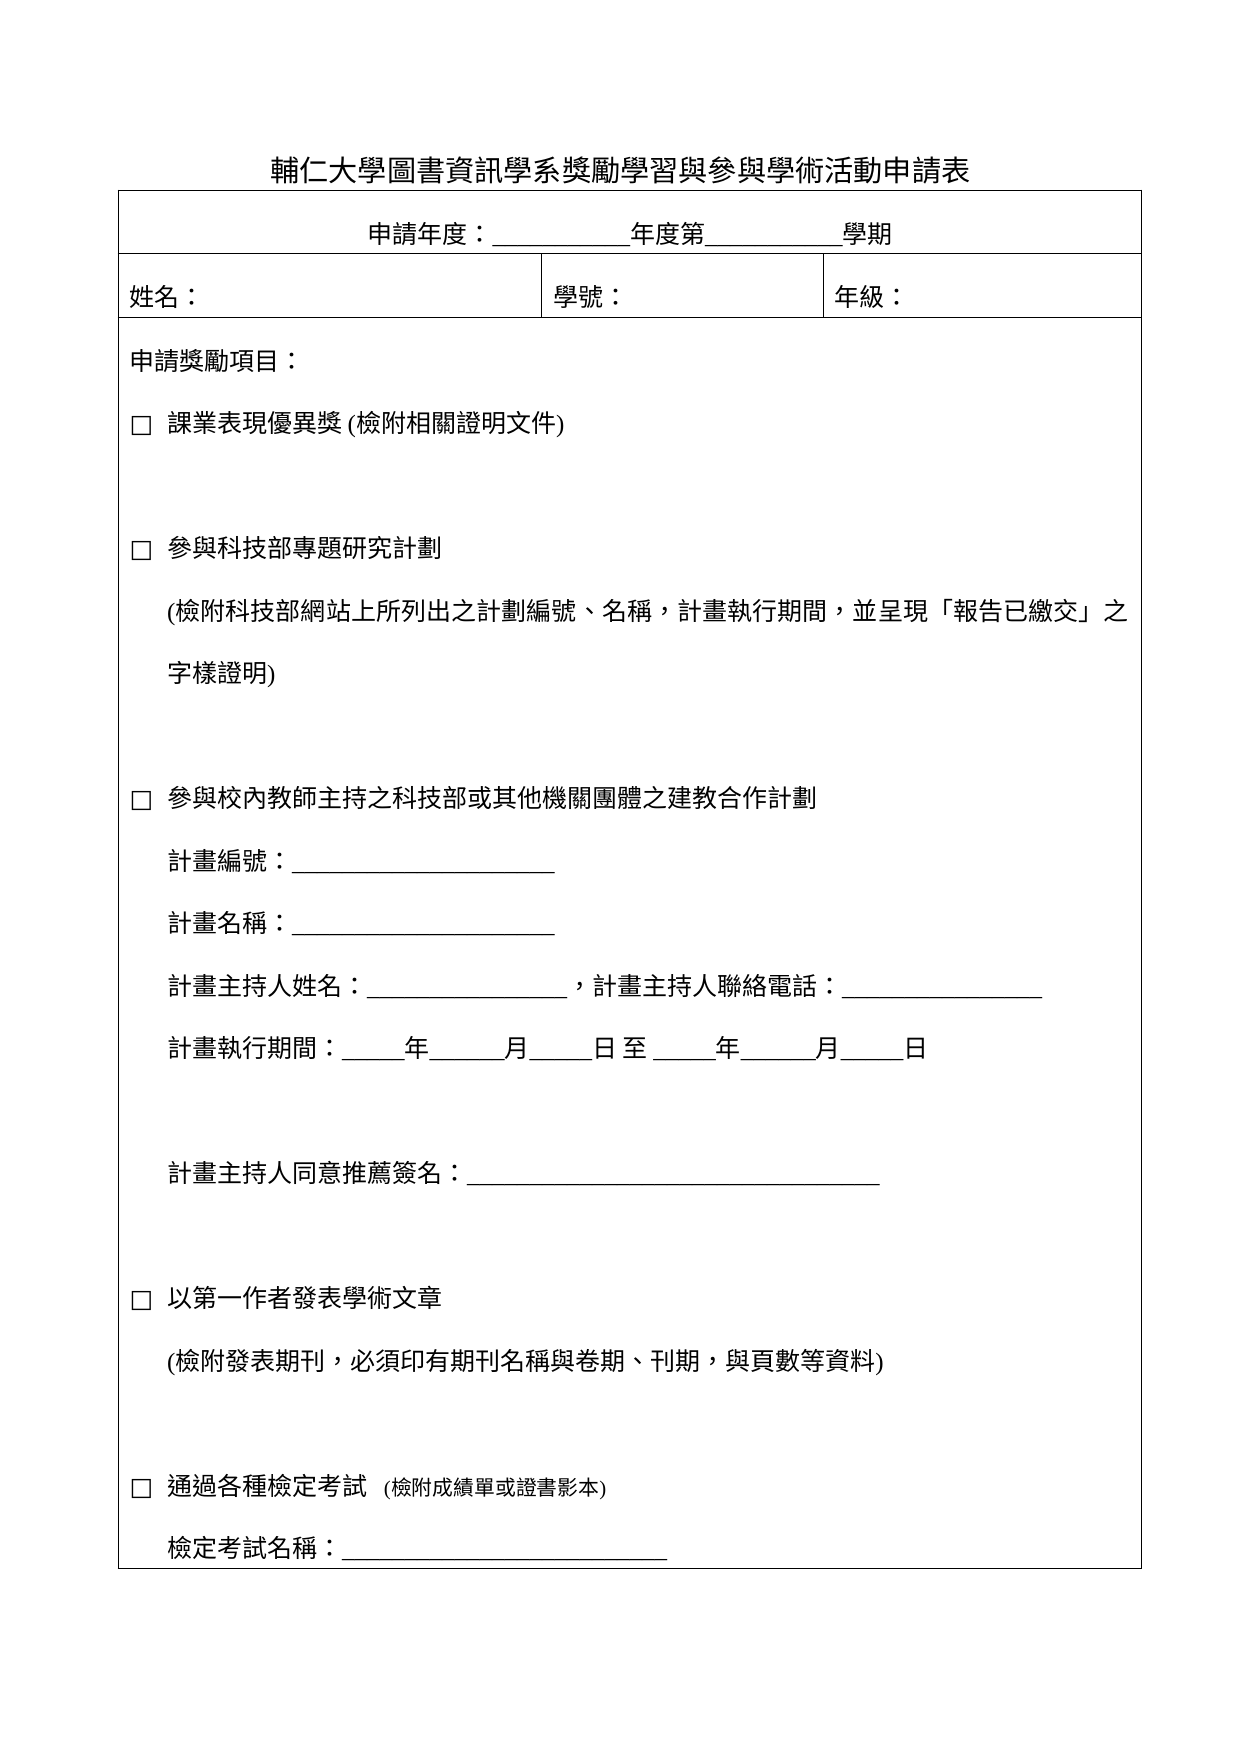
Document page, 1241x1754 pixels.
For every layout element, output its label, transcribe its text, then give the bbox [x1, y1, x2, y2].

table_cell 申請獎勵項目： 課業表現優異獎 (檢附相關證明文件) 參與科技部專題研究計劃 (檢附科技部網站上所列出之計劃編號、名稱，計畫執行期間，並呈現「報告已繳交」之字樣證明) 參與校內教師主持之科技部或其他機關團體之建教合作計劃 計畫編號：_____________________ 計畫名稱：_____________________ 計畫主持人姓名：________________，計畫主持人聯絡電話：________________ 計畫執行期間：_____年______月_____日 至 _____年______月_____日 計畫主持人同意推薦簽名：_________________________________ 以第一作者發表學術文章 (檢附發表期刊，必須印有期刊名稱與卷期、刊期，與頁數等資料) 通過各種檢定考試 (檢附成績單或證書影本) 檢定考試名稱：__________________________ [119, 318, 1141, 1568]
table_header 申請年度：___________年度第___________學期 [119, 191, 1141, 253]
table_cell 學號： [542, 254, 823, 317]
text 輔仁大學圖書資訊學系獎勵學習與參與學術活動申請表 [118, 127, 1122, 189]
table_cell 年級： [824, 254, 1141, 317]
table_cell 姓名： [119, 254, 541, 317]
